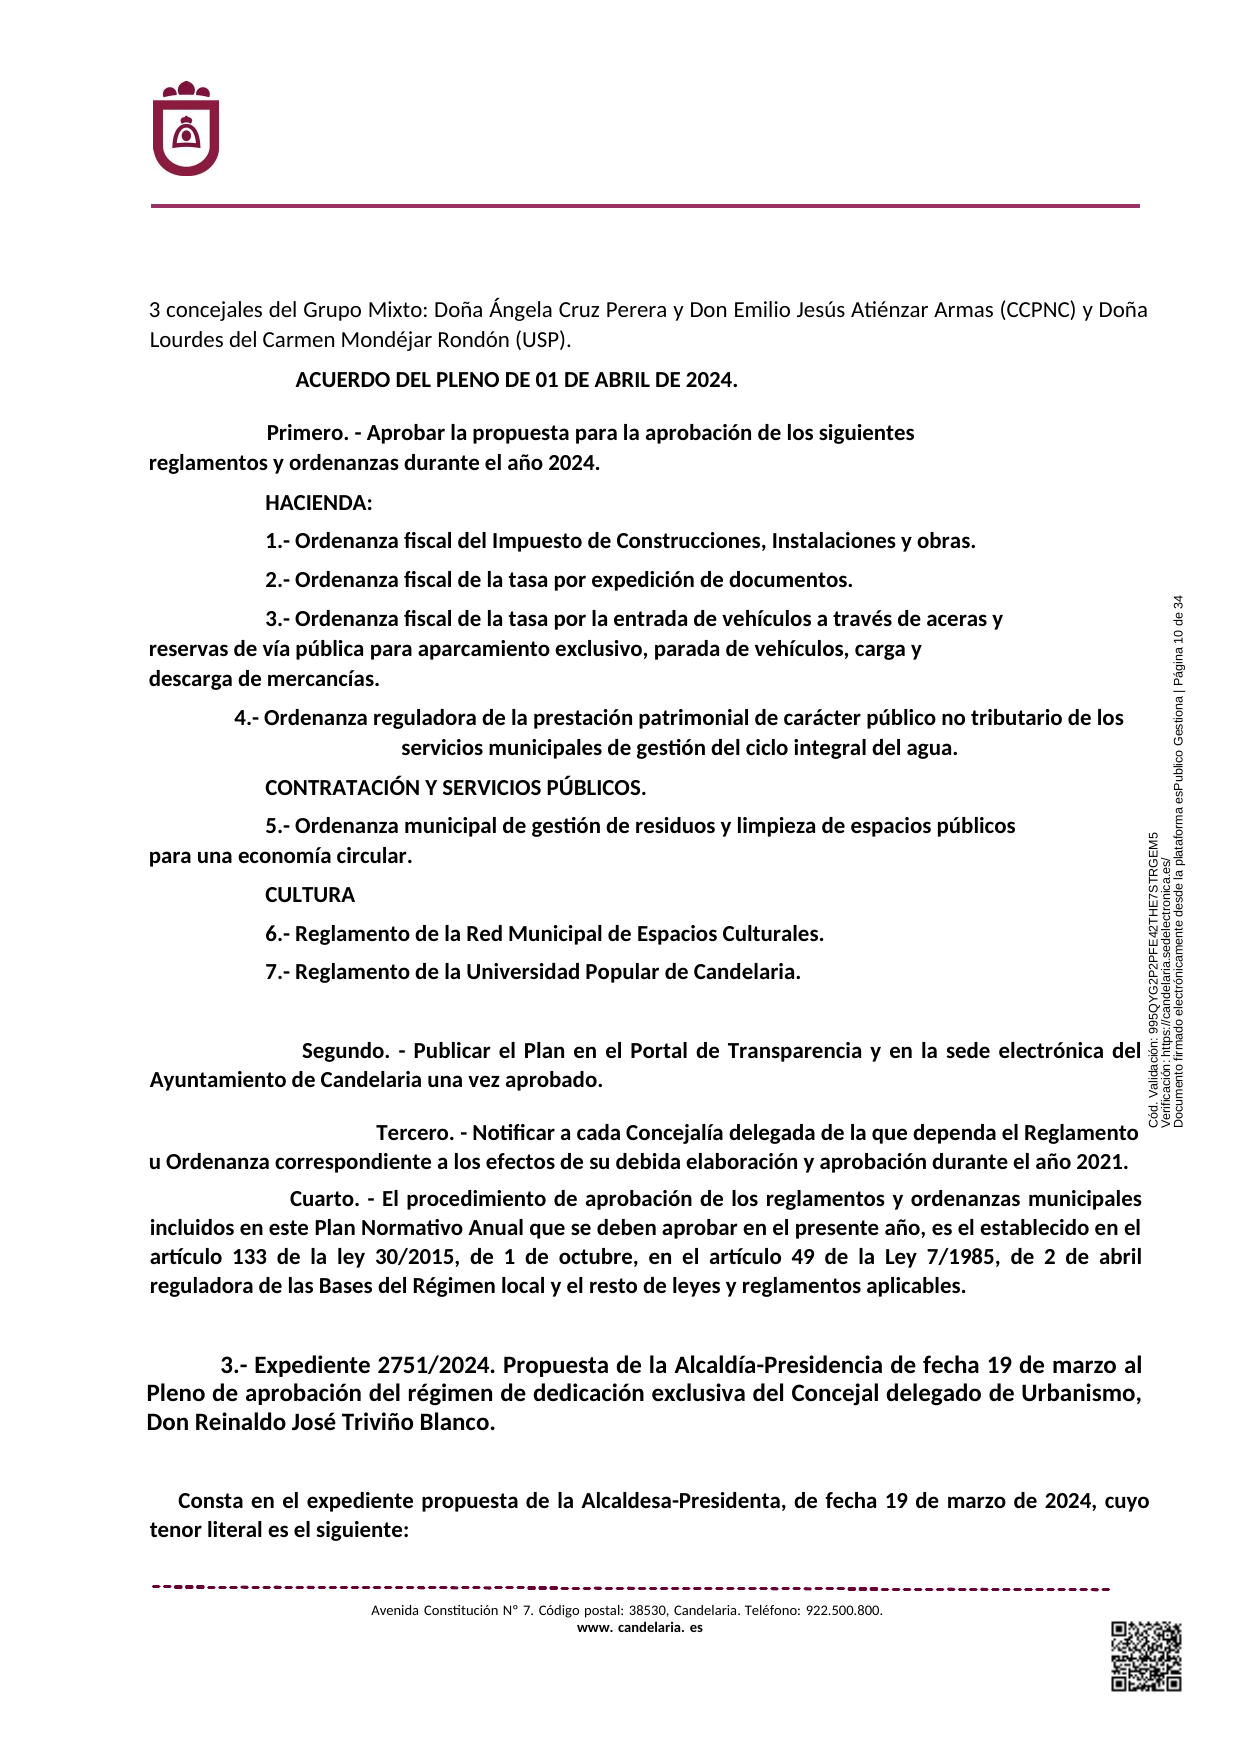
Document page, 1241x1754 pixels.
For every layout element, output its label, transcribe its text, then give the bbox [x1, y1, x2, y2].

text CULTURA [265, 880, 1151, 908]
text 5.- Ordenanza municipal de gestión de residuos y limpieza de espacios públicos [265, 811, 1151, 839]
text Tercero. - Notificar a cada Concejalía delegada de la que dependa el Reglamento [110, 1118, 1145, 1146]
text ACUERDO DEL PLENO DE 01 DE ABRIL DE 2024. [295, 365, 1151, 393]
text descarga de mercancías. [148, 664, 1151, 692]
text Cuarto. - El procedimiento de aprobación de los reglamentos y ordenanzas municipales incluidos en este Plan Normativo Anual que se deben aprobar en el presente año, es el establecido en el artículo 133 de la ley 30/2015, de 1 de octubre, en el artículo 49 de la Ley 7/1985, de 2 de abril reguladora de las Bases del Régimen local y el resto de leyes y reglamentos aplicables. [148, 1184, 1144, 1299]
text u Ordenanza correspondiente a los efectos de su debida elaboración y aprobación durante el año 2021. [148, 1147, 1151, 1176]
text 3.- Ordenanza fiscal de la tasa por la entrada de vehículos a través de aceras y [265, 604, 1151, 632]
text Segundo. - Publicar el Plan en el Portal de Transparencia y en la sede electrónica del Ayuntamiento de Candelaria una vez aprobado. [148, 1036, 1151, 1093]
text Consta en el expediente propuesta de la Alcaldesa-Presidenta, de fecha 19 de marzo de 2024, cuyo tenor literal es el siguiente: [148, 1486, 1151, 1543]
text CONTRATACIÓN Y SERVICIOS PÚBLICOS. [265, 773, 1151, 801]
text reglamentos y ordenanzas durante el año 2024. [148, 448, 1151, 476]
text 4.- Ordenanza reguladora de la prestación patrimonial de carácter público no tributario de los servicios municipales de gestión del ciclo integral del agua. [214, 703, 1152, 761]
text 1.- Ordenanza fiscal del Impuesto de Construcciones, Instalaciones y obras. [265, 527, 1151, 554]
text reservas de vía pública para aparcamiento exclusivo, parada de vehículos, carga y [148, 634, 1151, 662]
text 3.- Expediente 2751/2024. Propuesta de la Alcaldía-Presidencia de fecha 19 de marzo al Pleno de aprobación del régimen de dedicación exclusiva del Concejal delegado de Urbanismo, Don Reinaldo José Triviño Blanco. [146, 1351, 1144, 1437]
text Primero. - Aprobar la propuesta para la aprobación de los siguientes [267, 418, 1151, 446]
text HACIENDA: [265, 488, 1151, 516]
text para una economía circular. [148, 841, 1151, 869]
text 7.- Reglamento de la Universidad Popular de Candelaria. [265, 957, 1151, 985]
text 3 concejales del Grupo Mixto: Doña Ángela Cruz Perera y Don Emilio Jesús Atiénzar Armas (CCPNC) y Doña Lourdes del Carmen Mondéjar Rondón (USP). [148, 295, 1151, 353]
text 6.- Reglamento de la Red Municipal de Espacios Culturales. [265, 919, 1151, 947]
text 2.- Ordenanza fiscal de la tasa por expedición de documentos. [265, 565, 1151, 593]
